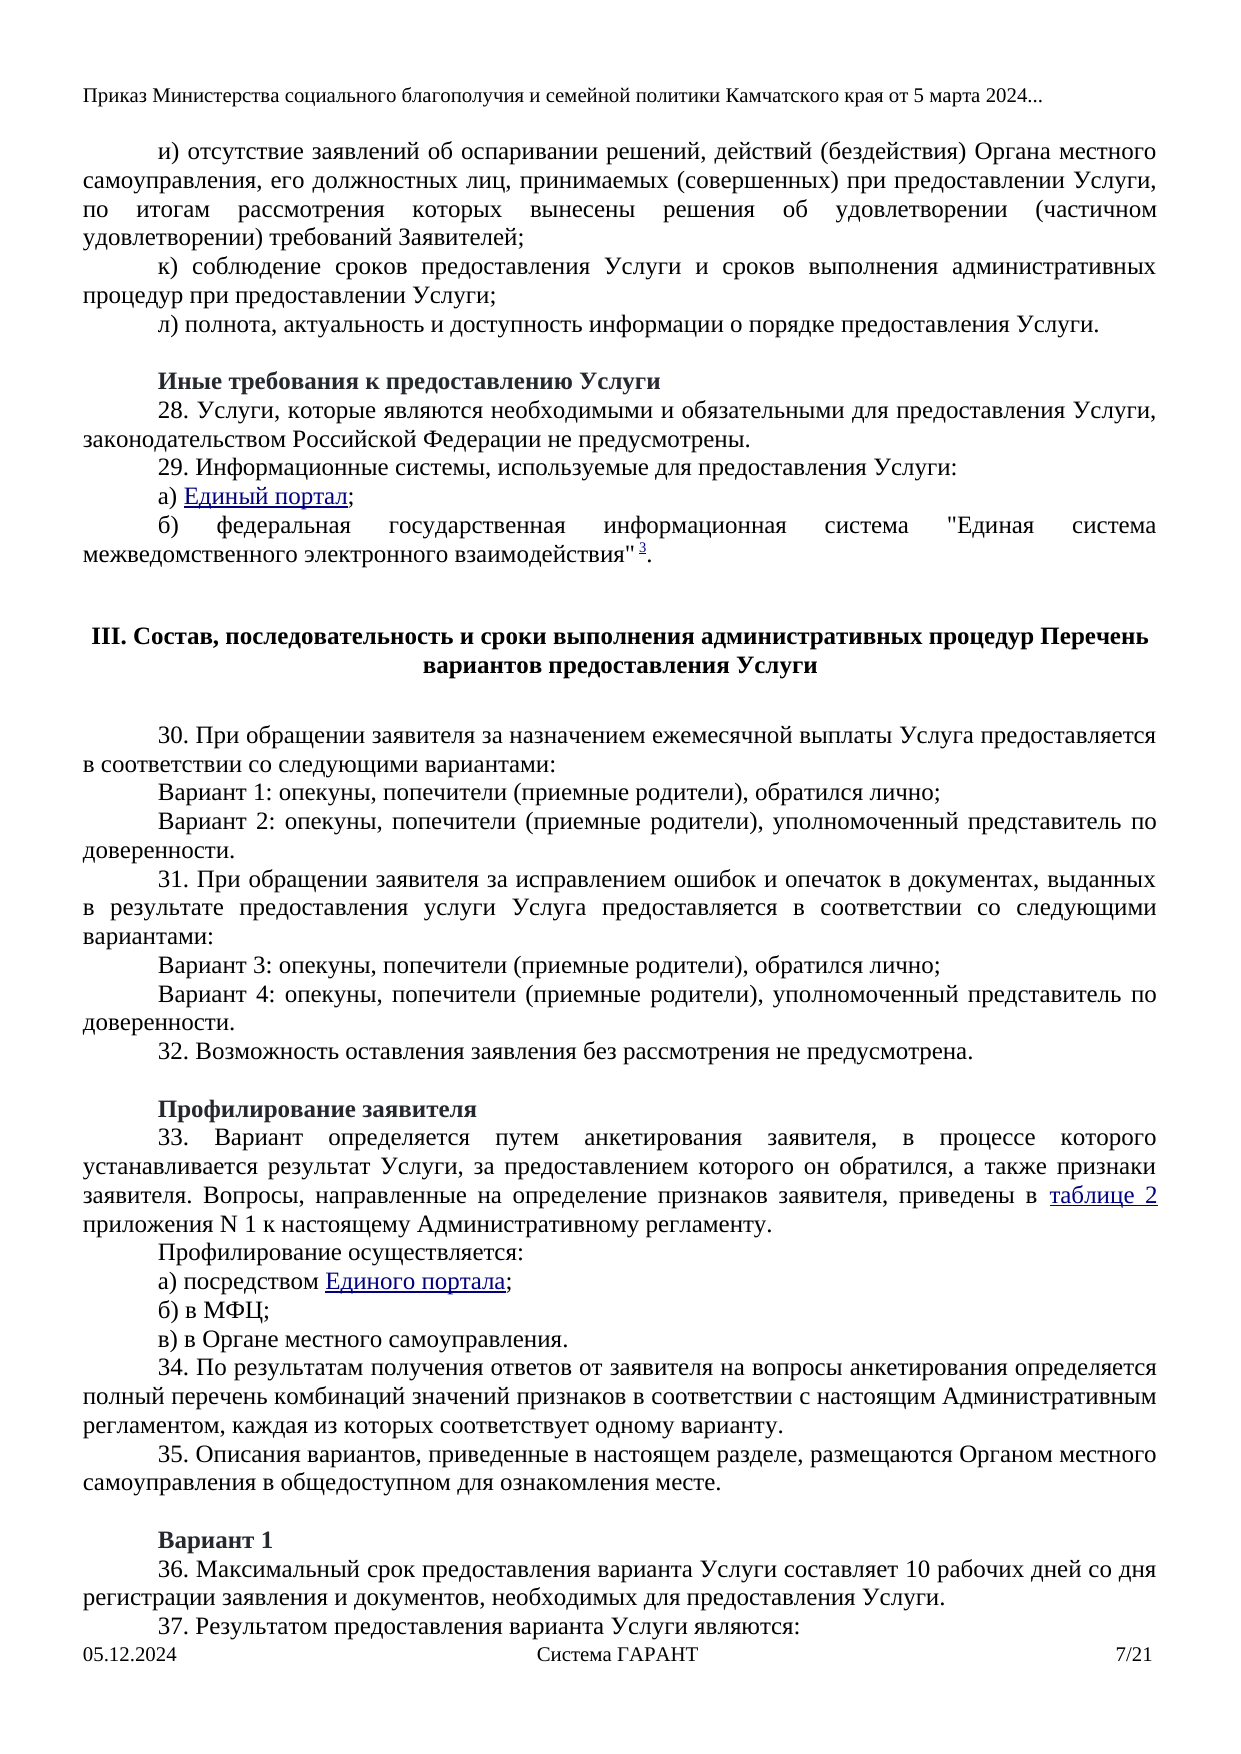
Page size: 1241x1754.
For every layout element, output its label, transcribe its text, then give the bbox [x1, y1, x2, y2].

text а) Единый портал; [83, 481, 1157, 510]
text Вариант 4: опекуны, попечители (приемные родители), уполномоченный представитель по доверенности. [83, 979, 1157, 1036]
text 34. По результатам получения ответов от заявителя на вопросы анкетирования определяется полный перечень комбинаций значений признаков в соответствии с настоящим Административным регламентом, каждая из которых соответствует одному варианту. [83, 1352, 1157, 1439]
text Вариант 3: опекуны, попечители (приемные родители), обратился лично; [83, 950, 1157, 979]
text 28. Услуги, которые являются необходимыми и обязательными для предоставления Услуги, законодательством Российской Федерации не предусмотрены. [83, 395, 1157, 452]
text Вариант 2: опекуны, попечители (приемные родители), уполномоченный представитель по доверенности. [83, 806, 1157, 864]
text Вариант 1: опекуны, попечители (приемные родители), обратился лично; [83, 777, 1157, 806]
text 36. Максимальный срок предоставления варианта Услуги составляет 10 рабочих дней со дня регистрации заявления и документов, необходимых для предоставления Услуги. [83, 1554, 1157, 1611]
subtitle III. Состав, последовательность и сроки выполнения административных процедур Перечень вариантов предоставления Услуги [83, 621, 1157, 679]
text Вариант 1 [83, 1525, 1157, 1554]
text б) федеральная государственная информационная система "Единая система межведомственного электронного взаимодействия" 3. [83, 510, 1157, 567]
text к) соблюдение сроков предоставления Услуги и сроков выполнения административных процедур при предоставлении Услуги; [83, 251, 1157, 309]
text 31. При обращении заявителя за исправлением ошибок и опечаток в документах, выданных в результате предоставления услуги Услуга предоставляется в соответствии со следующими вариантами: [83, 864, 1157, 950]
text Профилирование заявителя [83, 1094, 1157, 1122]
text 35. Описания вариантов, приведенные в настоящем разделе, размещаются Органом местного самоуправления в общедоступном для ознакомления месте. [83, 1439, 1157, 1496]
text 32. Возможность оставления заявления без рассмотрения не предусмотрена. [83, 1036, 1157, 1065]
text 29. Информационные системы, используемые для предоставления Услуги: [83, 452, 1157, 481]
text 30. При обращении заявителя за назначением ежемесячной выплаты Услуга предоставляется в соответствии со следующими вариантами: [83, 720, 1157, 777]
text 33. Вариант определяется путем анкетирования заявителя, в процессе которого устанавливается результат Услуги, за предоставлением которого он обратился, а также признаки заявителя. Вопросы, направленные на определение признаков заявителя, приведены в таблице 2 приложения N 1 к настоящему Административному регламенту. [83, 1122, 1157, 1237]
text Иные требования к предоставлению Услуги [83, 366, 1157, 395]
text 37. Результатом предоставления варианта Услуги являются: [83, 1611, 1157, 1640]
text Профилирование осуществляется: [83, 1237, 1157, 1266]
text а) посредством Единого портала; [83, 1266, 1157, 1295]
text в) в Органе местного самоуправления. [83, 1324, 1157, 1352]
text б) в МФЦ; [83, 1295, 1157, 1324]
text и) отсутствие заявлений об оспаривании решений, действий (бездействия) Органа местного самоуправления, его должностных лиц, принимаемых (совершенных) при предоставлении Услуги, по итогам рассмотрения которых вынесены решения об удовлетворении (частичном удовлетворении) требований Заявителей; [83, 136, 1157, 251]
text л) полнота, актуальность и доступность информации о порядке предоставления Услуги. [83, 309, 1157, 337]
